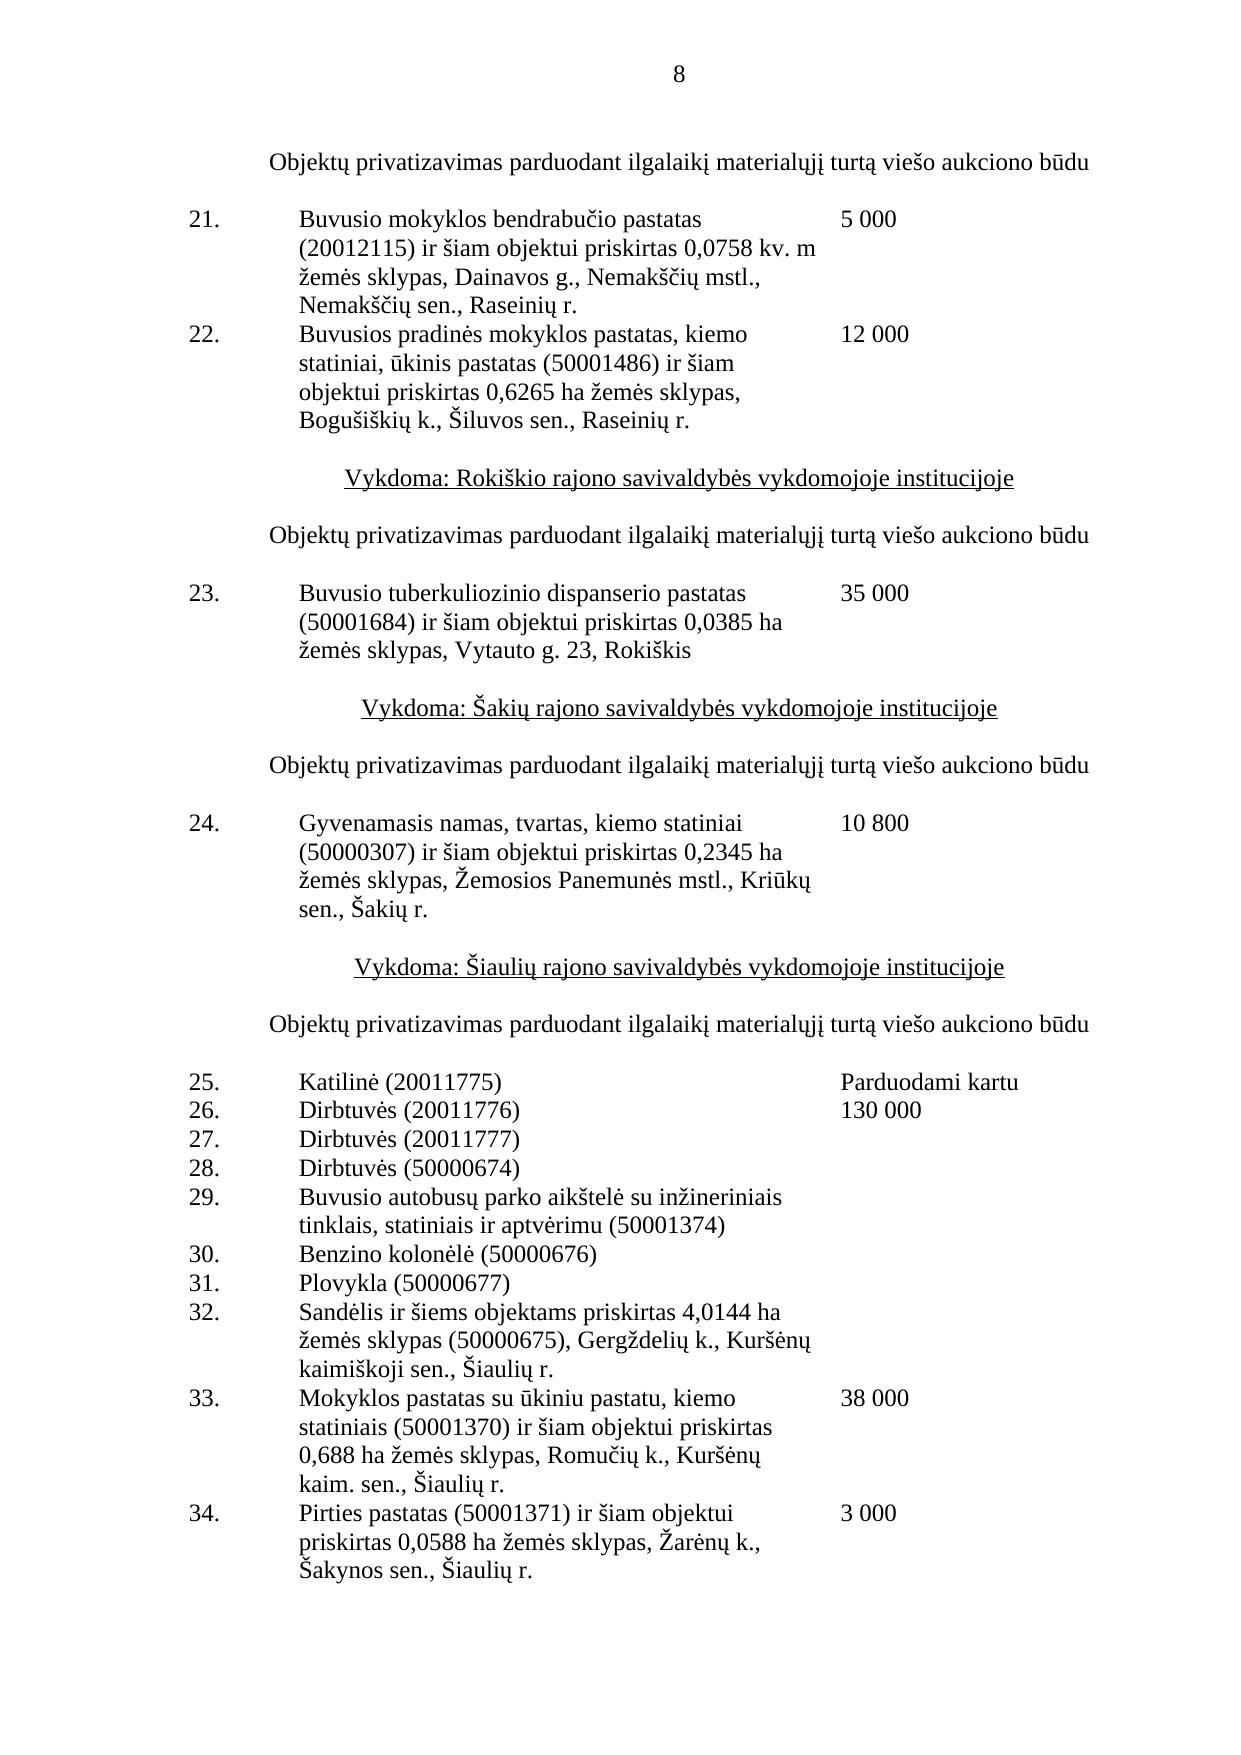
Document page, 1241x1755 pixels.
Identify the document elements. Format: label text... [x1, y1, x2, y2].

table_cell 35 000 [829, 578, 1181, 664]
table_cell [177, 722, 1181, 751]
table_cell Objektų privatizavimas parduodant ilgalaikį materialųjį turtą viešo aukciono būdu [177, 751, 1181, 779]
table_cell [829, 664, 1181, 693]
table_cell [177, 981, 1181, 1009]
table_cell Pirties pastatas (50001371) ir šiam objektui priskirtas 0,0588 ha žemės sklypas, Žarėnų k., Šakynos sen., Šiaulių r. [287, 1498, 829, 1584]
table_cell Objektų privatizavimas parduodant ilgalaikį materialųjį turtą viešo aukciono būdu [177, 147, 1181, 176]
table_cell 3 000 [829, 1498, 1181, 1584]
table_cell Benzino kolonėlė (50000676) [287, 1239, 829, 1268]
table_cell [829, 1584, 1181, 1613]
table_cell 25. [177, 1067, 287, 1096]
table_cell 21. [177, 204, 287, 319]
table_cell 38 000 [829, 1383, 1181, 1498]
table_cell [287, 923, 829, 952]
table_cell Vykdoma: Šiaulių rajono savivaldybės vykdomojoje institucijoje [177, 952, 1181, 981]
table_cell Dirbtuvės (20011776) [287, 1096, 829, 1124]
table_cell [829, 1268, 1181, 1297]
table_cell [177, 779, 1181, 808]
table_cell Objektų privatizavimas parduodant ilgalaikį materialųjį turtą viešo aukciono būdu [177, 521, 1181, 549]
table_cell 10 800 [829, 808, 1181, 923]
table_cell 32. [177, 1297, 287, 1383]
table_cell Dirbtuvės (50000674) [287, 1153, 829, 1182]
table_cell 33. [177, 1383, 287, 1498]
table_cell Dirbtuvės (20011777) [287, 1124, 829, 1153]
table_cell Vykdoma: Šakių rajono savivaldybės vykdomojoje institucijoje [177, 693, 1181, 722]
table_cell Parduodami kartu [829, 1067, 1181, 1096]
table_cell 5 000 [829, 204, 1181, 319]
table_cell [829, 923, 1181, 952]
table_cell Buvusio mokyklos bendrabučio pastatas (20012115) ir šiam objektui priskirtas 0,0758 kv. m žemės sklypas, Dainavos g., Nemakščių mstl., Nemakščių sen., Raseinių r. [287, 204, 829, 319]
table_cell [287, 1584, 829, 1613]
table_cell 12 000 [829, 319, 1181, 434]
table_cell Gyvenamasis namas, tvartas, kiemo statiniai (50000307) ir šiam objektui priskirtas 0,2345 ha žemės sklypas, Žemosios Panemunės mstl., Kriūkų sen., Šakių r. [287, 808, 829, 923]
table_cell [829, 434, 1181, 463]
table_cell Plovykla (50000677) [287, 1268, 829, 1297]
table_cell [287, 664, 829, 693]
table_cell [177, 664, 287, 693]
table_cell Katilinė (20011775) [287, 1067, 829, 1096]
table_cell Buvusio autobusų parko aikštelė su inžineriniais tinklais, statiniais ir aptvėrimu (50001374) [287, 1182, 829, 1239]
table_cell 26. [177, 1096, 287, 1124]
table_cell 28. [177, 1153, 287, 1182]
table_cell Buvusio tuberkuliozinio dispanserio pastatas (50001684) ir šiam objektui priskirtas 0,0385 ha žemės sklypas, Vytauto g. 23, Rokiškis [287, 578, 829, 664]
table_cell 23. [177, 578, 287, 664]
table_cell [177, 176, 1181, 204]
table_cell 29. [177, 1182, 287, 1239]
table_cell 34. [177, 1498, 287, 1584]
table_cell [829, 1182, 1181, 1239]
table_cell [177, 1584, 287, 1613]
table_cell [829, 1153, 1181, 1182]
table_cell Mokyklos pastatas su ūkiniu pastatu, kiemo statiniais (50001370) ir šiam objektui priskirtas 0,688 ha žemės sklypas, Romučių k., Kuršėnų kaim. sen., Šiaulių r. [287, 1383, 829, 1498]
table_cell Sandėlis ir šiems objektams priskirtas 4,0144 ha žemės sklypas (50000675), Gergždelių k., Kuršėnų kaimiškoji sen., Šiaulių r. [287, 1297, 829, 1383]
table_cell [287, 434, 829, 463]
table_cell Objektų privatizavimas parduodant ilgalaikį materialųjį turtą viešo aukciono būdu [177, 1009, 1181, 1038]
table_cell [177, 118, 1181, 147]
table_cell 22. [177, 319, 287, 434]
table_cell [177, 434, 287, 463]
table_cell Vykdoma: Rokiškio rajono savivaldybės vykdomojoje institucijoje [177, 463, 1181, 492]
table_cell [177, 549, 1181, 578]
table_cell Buvusios pradinės mokyklos pastatas, kiemo statiniai, ūkinis pastatas (50001486) ir šiam objektui priskirtas 0,6265 ha žemės sklypas, Bogušiškių k., Šiluvos sen., Raseinių r. [287, 319, 829, 434]
table_cell 24. [177, 808, 287, 923]
table_cell [829, 1239, 1181, 1268]
table_cell [177, 492, 1181, 521]
table_cell [177, 923, 287, 952]
table_cell 130 000 [829, 1096, 1181, 1124]
table_cell [829, 1124, 1181, 1153]
table_cell 27. [177, 1124, 287, 1153]
table_cell [177, 1038, 1181, 1067]
table_cell 31. [177, 1268, 287, 1297]
table_cell [829, 1297, 1181, 1383]
table_cell 30. [177, 1239, 287, 1268]
